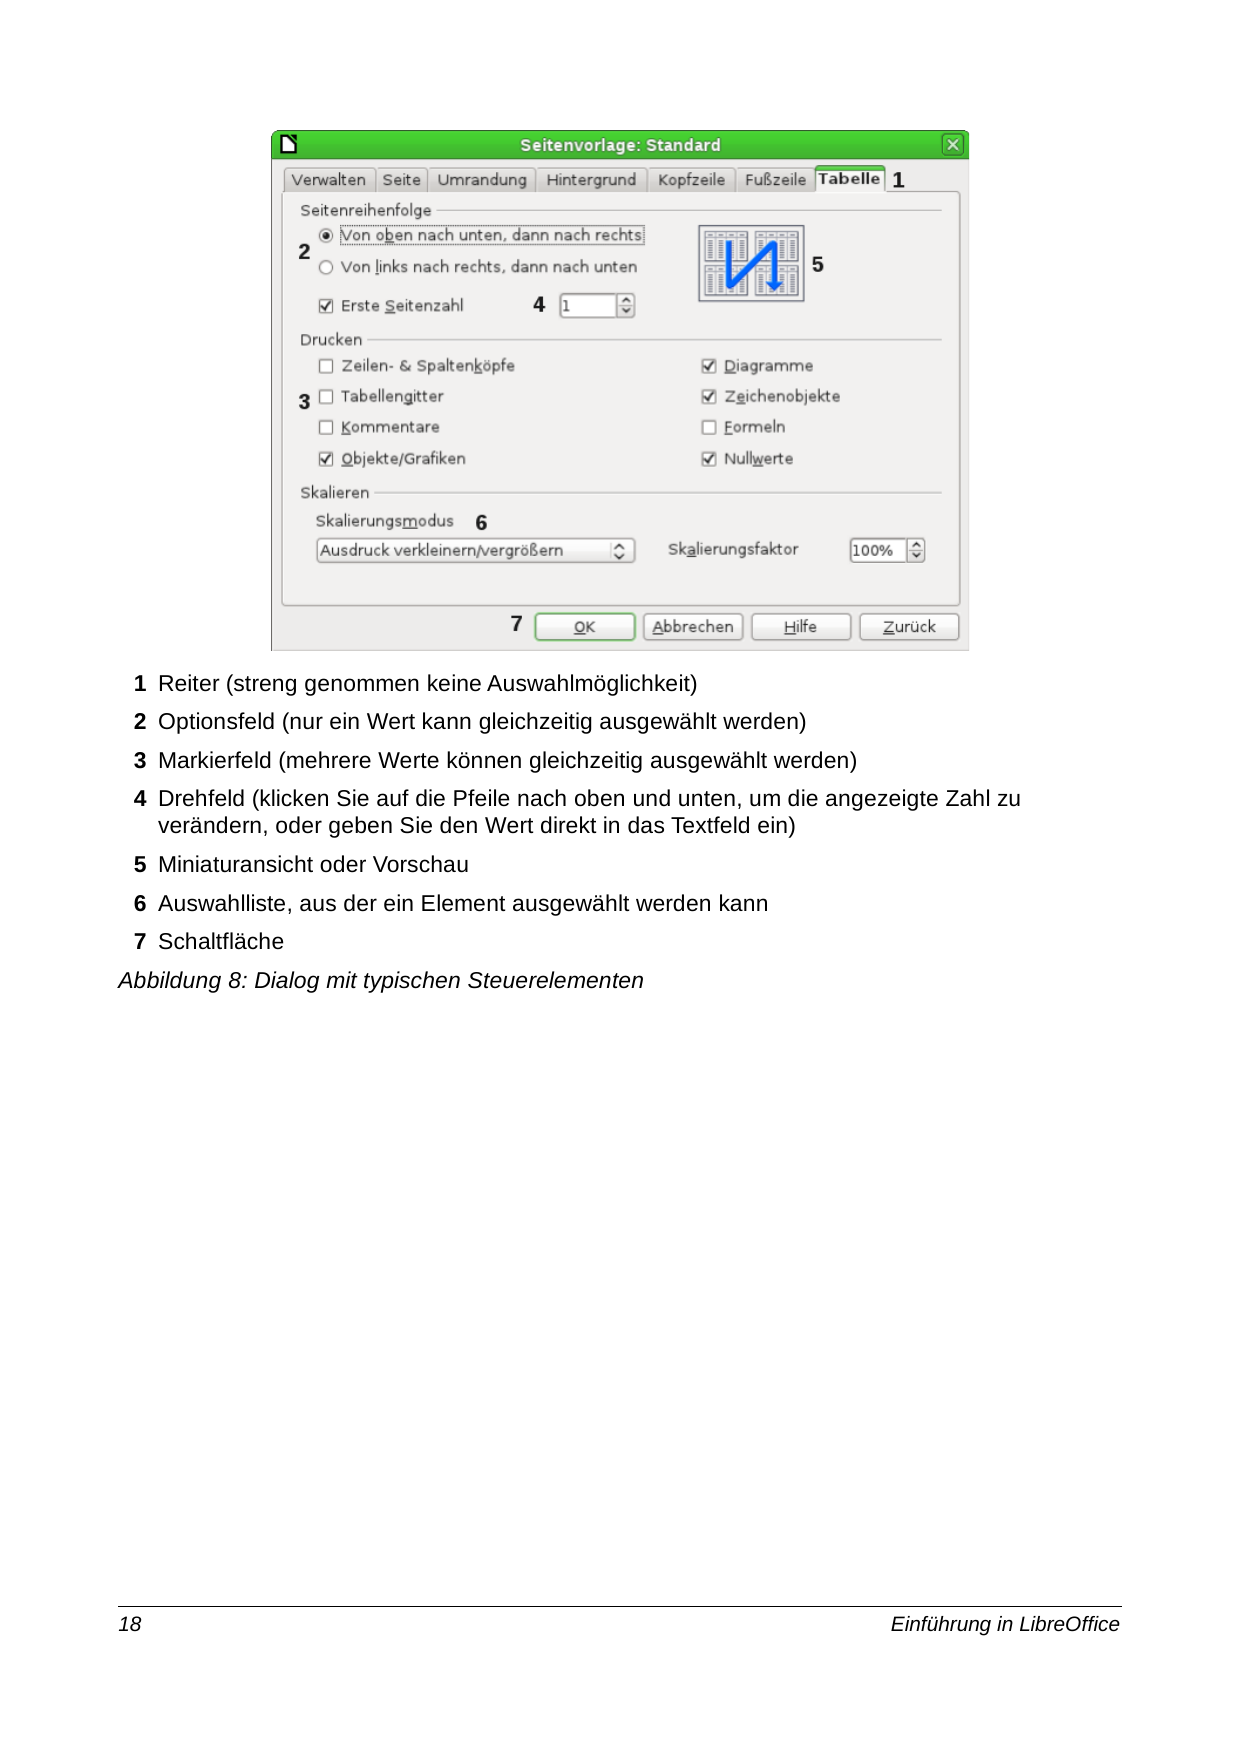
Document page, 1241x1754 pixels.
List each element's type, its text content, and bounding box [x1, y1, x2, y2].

table_cell 4 [118, 779, 152, 845]
table_cell 5 [118, 845, 152, 883]
table_cell 6 [118, 883, 152, 922]
table_cell Drehfeld (klicken Sie auf die Pfeile nach oben und unten, um die angezeigte Zahl zu verändern, oder geben Sie den Wert direkt in das Textfeld ein) [152, 779, 1122, 845]
picture [271, 130, 970, 651]
text Abbildung 8: Dialog mit typischen Steuerelementen [118, 967, 1122, 994]
table_cell Miniaturansicht oder Vorschau [152, 845, 1122, 883]
table_cell Schaltfläche [152, 922, 1122, 960]
table_header 1 [118, 664, 152, 702]
table_cell Auswahlliste, aus der ein Element ausgewählt werden kann [152, 883, 1122, 922]
table_cell 2 [118, 702, 152, 741]
table_cell 7 [118, 922, 152, 960]
table_cell Markierfeld (mehrere Werte können gleichzeitig ausgewählt werden) [152, 741, 1122, 779]
table_cell Optionsfeld (nur ein Wert kann gleichzeitig ausgewählt werden) [152, 702, 1122, 741]
table_cell 3 [118, 741, 152, 779]
table_header Reiter (streng genommen keine Auswahlmöglichkeit) [152, 664, 1122, 702]
